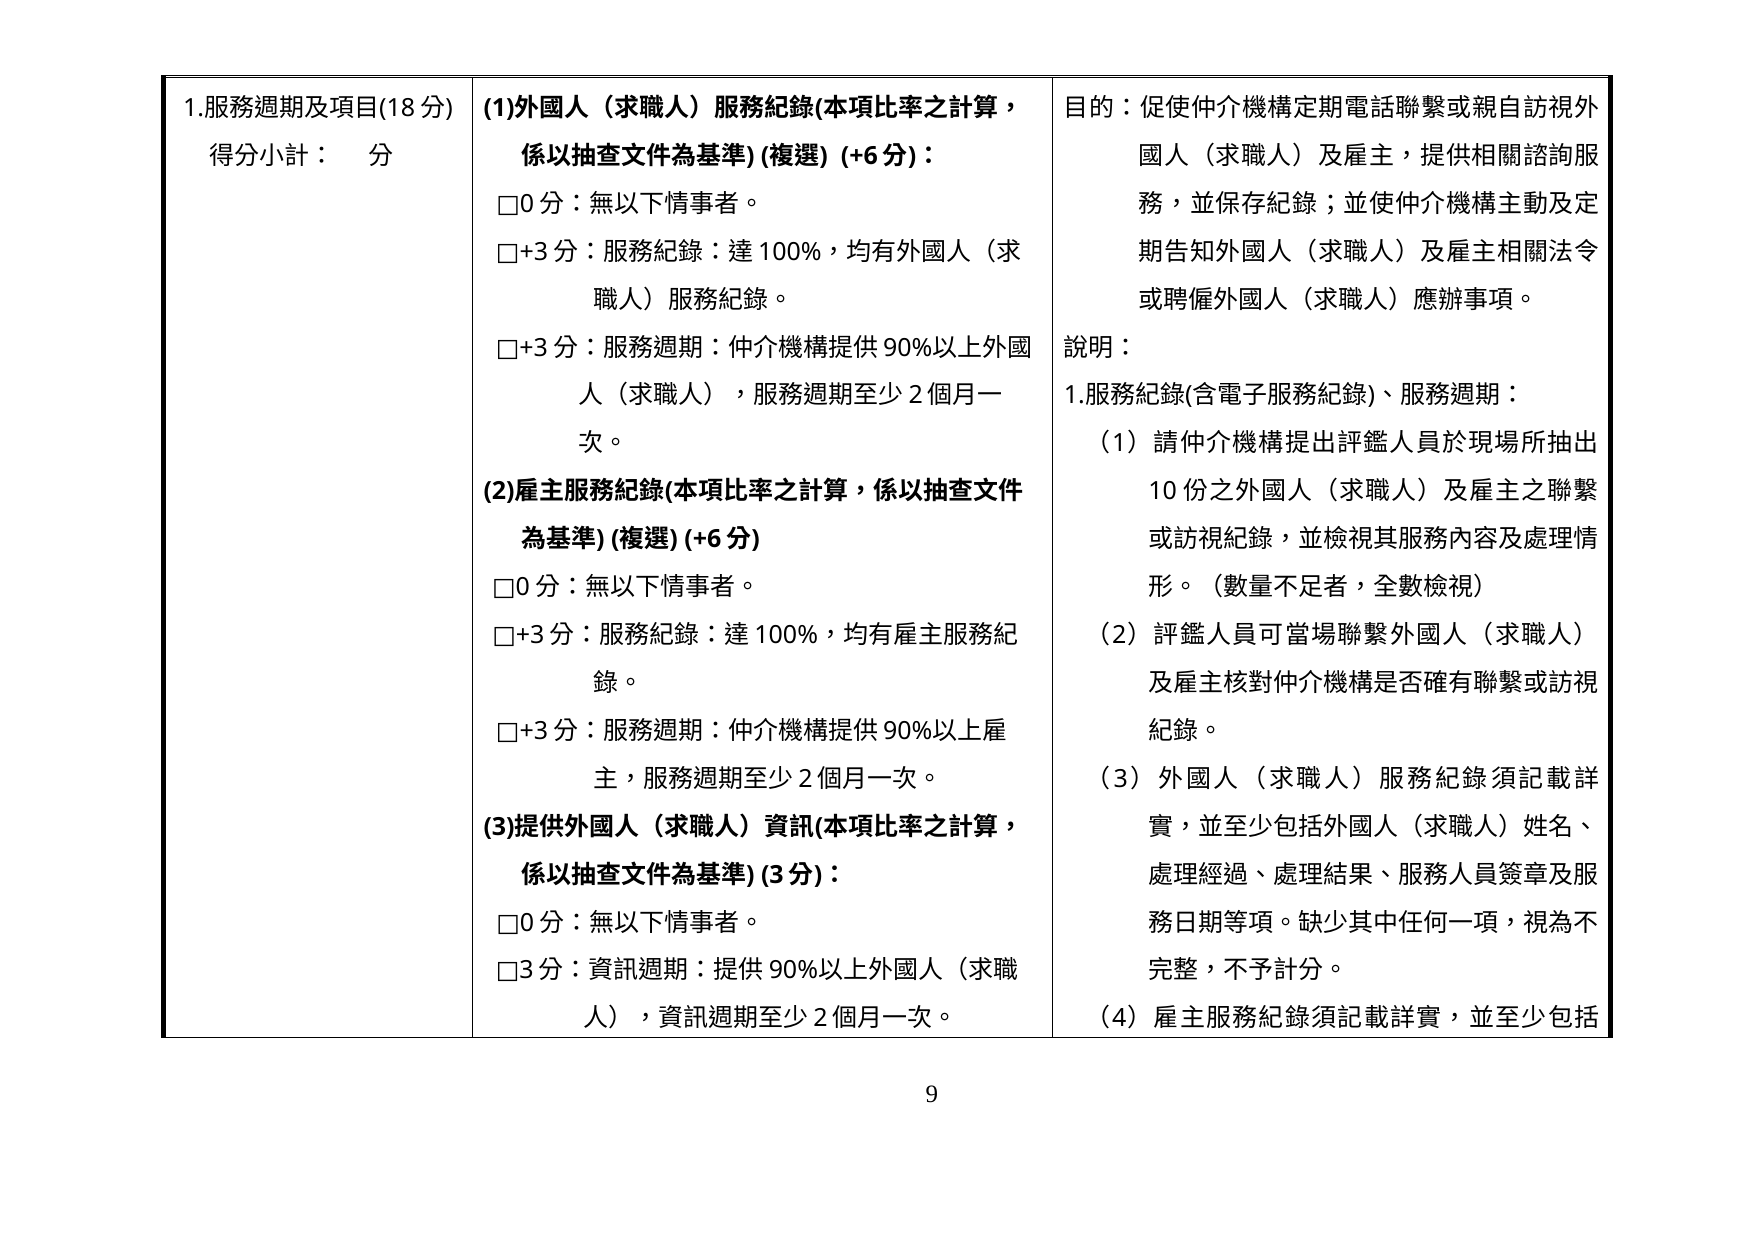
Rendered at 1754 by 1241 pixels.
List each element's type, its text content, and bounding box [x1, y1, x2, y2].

table_cell (1)外國人（求職人）服務紀錄(本項比率之計算，係以抽查文件為基準) (複選) (+6分)： □0分：無以下情事者。 □+3分：服務紀錄：達100%，均有外國人（求職人）服務紀錄。 □+3分：服務週期：仲介機構提供90%以上外國人（求職人），服務週期至少2個月一次。 (2)雇主服務紀錄(本項比率之計算，係以抽查文件為基準) (複選) (+6分) □0分：無以下情事者。 □+3分：服務紀錄：達100%，均有雇主服務紀錄。 □+3分：服務週期：仲介機構提供90%以上雇主，服務週期至少2個月一次。 (3)提供外國人（求職人）資訊(本項比率之計算，係以抽查文件為基準) (3分)： □0分：無以下情事者。 □3分：資訊週期：提供90%以上外國人（求職人），資訊週期至少2個月一次。 [473, 78, 1052, 1036]
table_cell 1.服務週期及項目(18分) 得分小計： 分 [166, 78, 472, 1036]
table_cell 目的：促使仲介機構定期電話聯繫或親自訪視外國人（求職人）及雇主，提供相關諮詢服務，並保存紀錄；並使仲介機構主動及定期告知外國人（求職人）及雇主相關法令或聘僱外國人（求職人）應辦事項。 說明： 1.服務紀錄(含電子服務紀錄)、服務週期： （1）請仲介機構提出評鑑人員於現場所抽出10份之外國人（求職人）及雇主之聯繫或訪視紀錄，並檢視其服務內容及處理情形。（數量不足者，全數檢視） （2）評鑑人員可當場聯繫外國人（求職人）及雇主核對仲介機構是否確有聯繫或訪視紀錄。 （3）外國人（求職人）服務紀錄須記載詳實，並至少包括外國人（求職人）姓名、處理經過、處理結果、服務人員簽章及服務日期等項。缺少其中任何一項，視為不完整，不予計分。 （4）雇主服務紀錄須記載詳實，並至少包括 [1053, 78, 1608, 1036]
